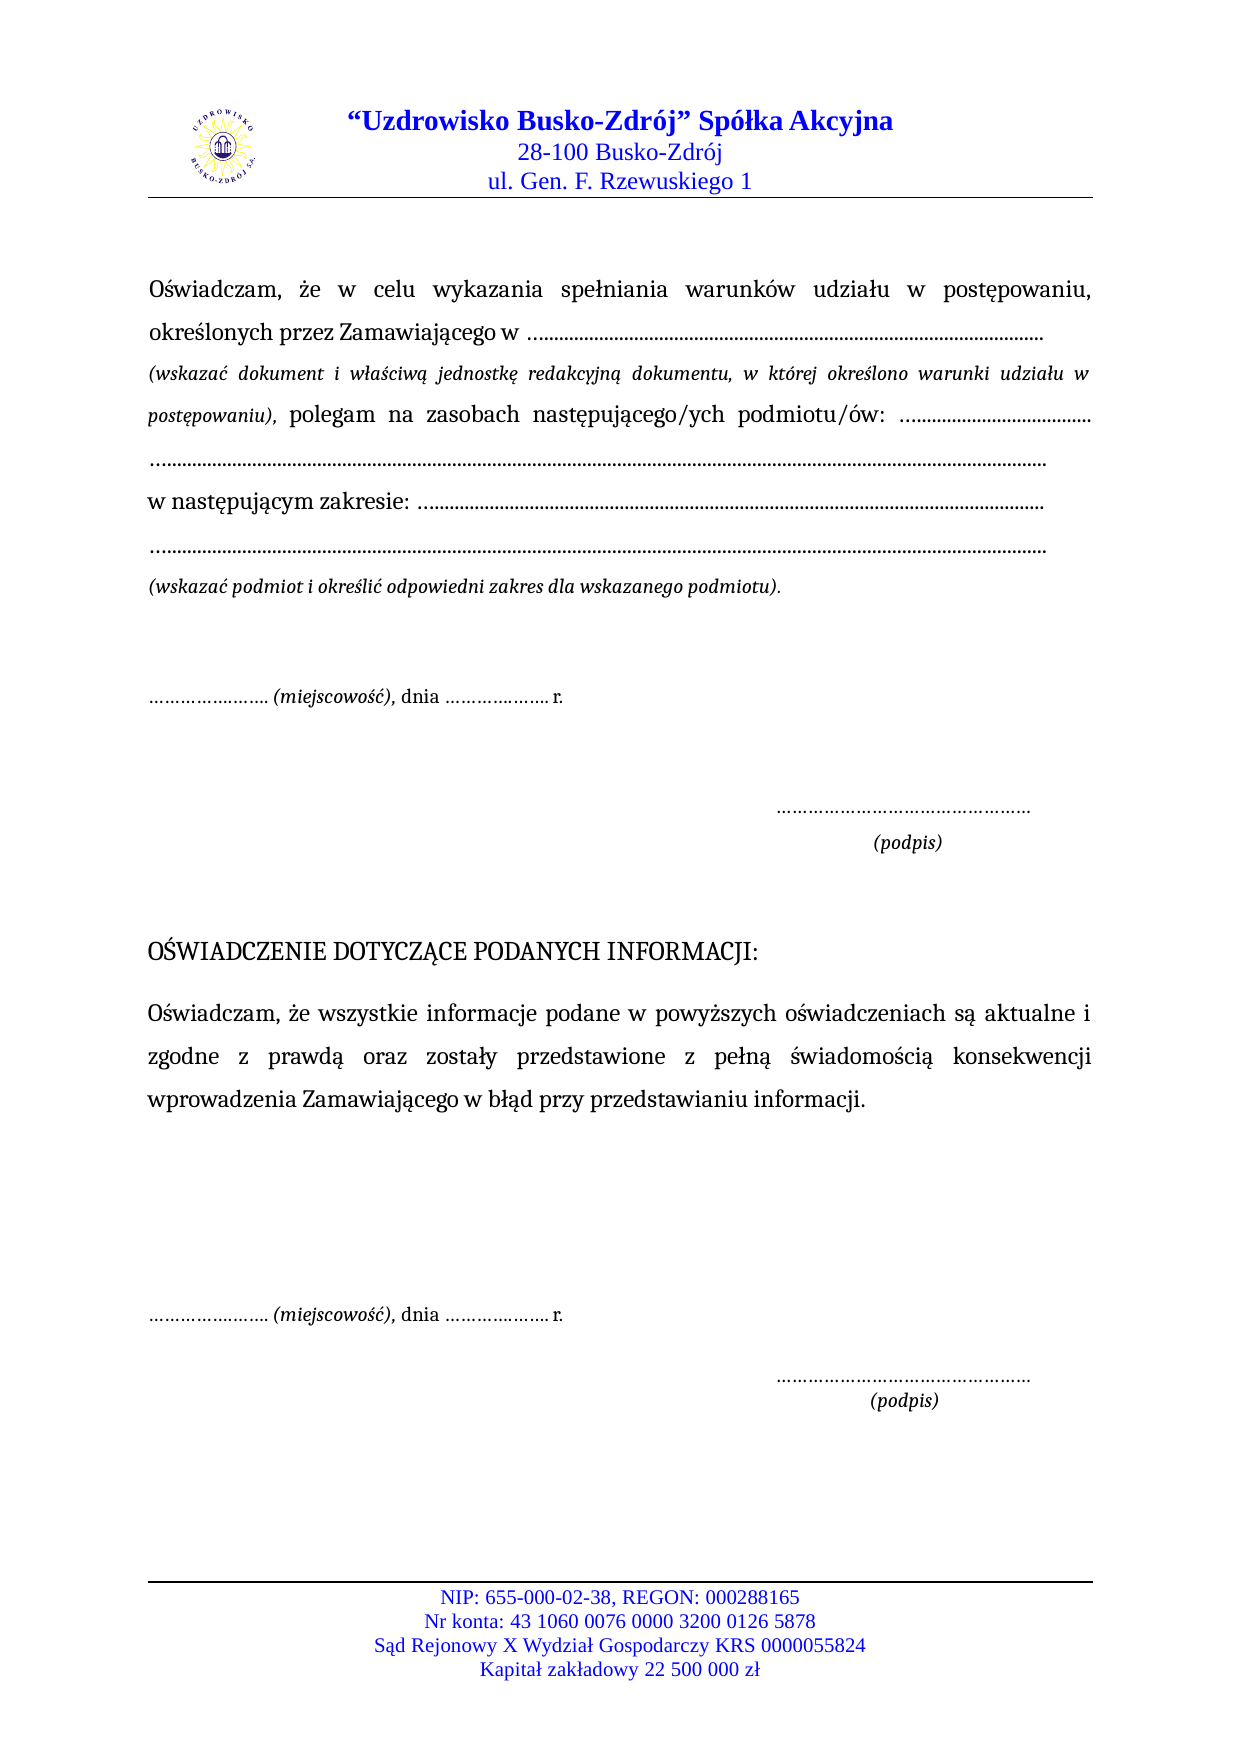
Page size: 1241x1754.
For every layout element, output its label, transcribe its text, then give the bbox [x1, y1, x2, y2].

text Oświadczam, że wszystkie informacje podane w powyższych oświadczeniach są aktualne i zgodne z prawdą oraz zostały przedstawione z pełną świadomością konsekwencji wprowadzenia Zamawiającego w błąd przy przedstawianiu informacji. [148, 998, 1093, 1114]
list (wskazać dokument i właściwą jednostkę redakcyjną dokumentu, w której określono warunki udziału w postępowaniu), polegam na zasobach następującego/ych podmiotu/ów: …...................................…................................................................................................................................................................................ [148, 361, 1093, 473]
list w następującym zakresie: ….......................................................................................................................... [148, 487, 1093, 516]
list (podpis) [149, 831, 1093, 855]
text …………….……. (miejscowość), dnia ………….……. r. [148, 1302, 1093, 1327]
text ………………………………………… [149, 1364, 1093, 1388]
text ………………………………………… [149, 794, 1093, 818]
list Oświadczam, że w celu wykazania spełniania warunków udziału w postępowaniu, określonych przez Zamawiającego w ….................................................................................................... [149, 274, 1093, 347]
text …………….……. (miejscowość), dnia ………….……. r. [148, 684, 1093, 708]
list …................................................................................................................................................................................ [148, 531, 1093, 559]
text OŚWIADCZENIE DOTYCZĄCE PODANYCH INFORMACJI: [148, 936, 1093, 967]
list (wskazać podmiot i określić odpowiedni zakres dla wskazanego podmiotu). [148, 574, 1093, 598]
list (podpis) [149, 1388, 1093, 1413]
